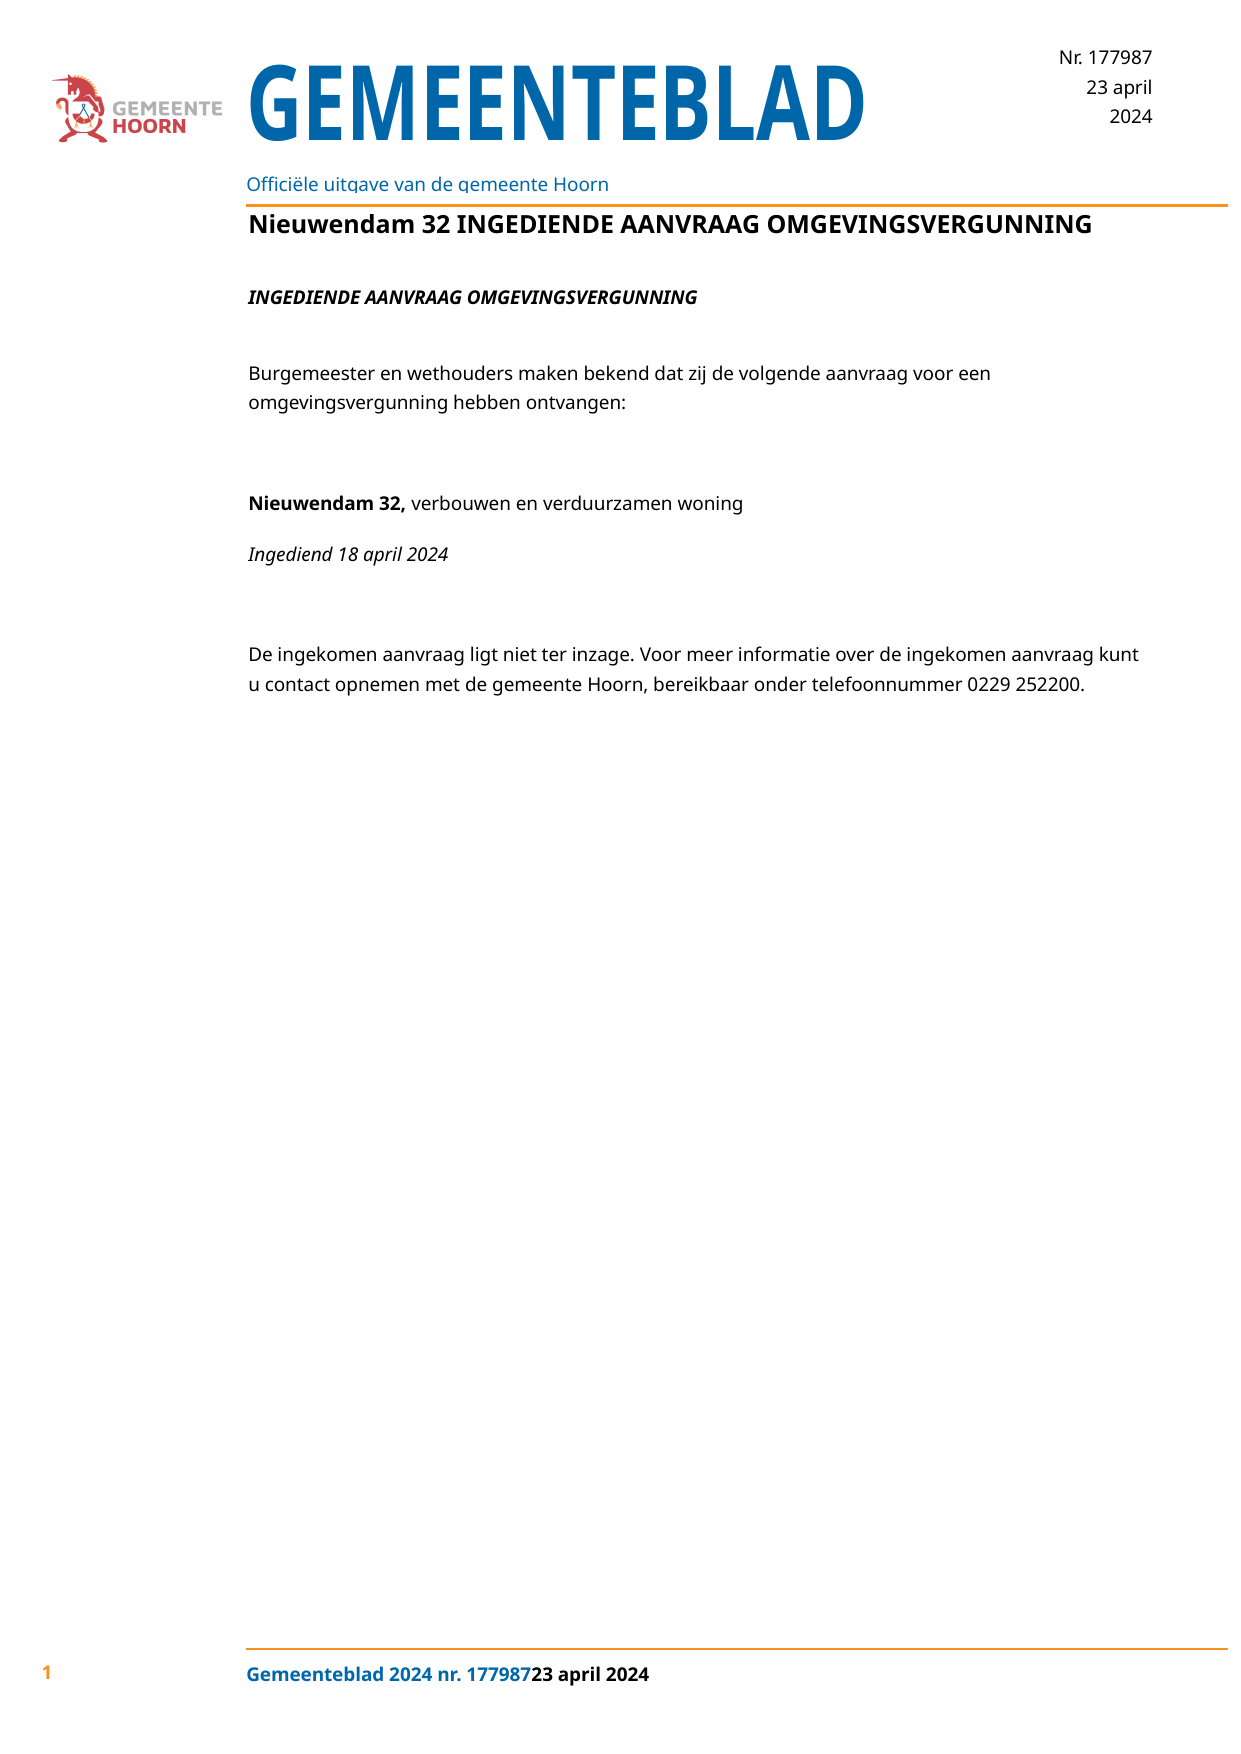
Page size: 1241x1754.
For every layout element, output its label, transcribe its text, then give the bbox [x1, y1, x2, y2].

text INGEDIENDE AANVRAAG OMGEVINGSVERGUNNING [248, 284, 1152, 309]
text Ingediend 18 april 2024 [248, 541, 1152, 567]
text Nieuwendam 32 INGEDIENDE AANVRAAG OMGEVINGSVERGUNNING [248, 207, 1152, 241]
picture [41, 47, 231, 172]
text Nieuwendam 32, verbouwen en verduurzamen woning [248, 490, 1152, 516]
text Burgemeester en wethouders maken bekend dat zij de volgende aanvraag voor een omgevingsvergunning hebben ontvangen: [248, 360, 1152, 415]
text De ingekomen aanvraag ligt niet ter inzage. Voor meer informatie over de ingekomen aanvraag kunt u contact opnemen met de gemeente Hoorn, bereikbaar onder telefoonnummer 0229 252200. [248, 642, 1152, 697]
